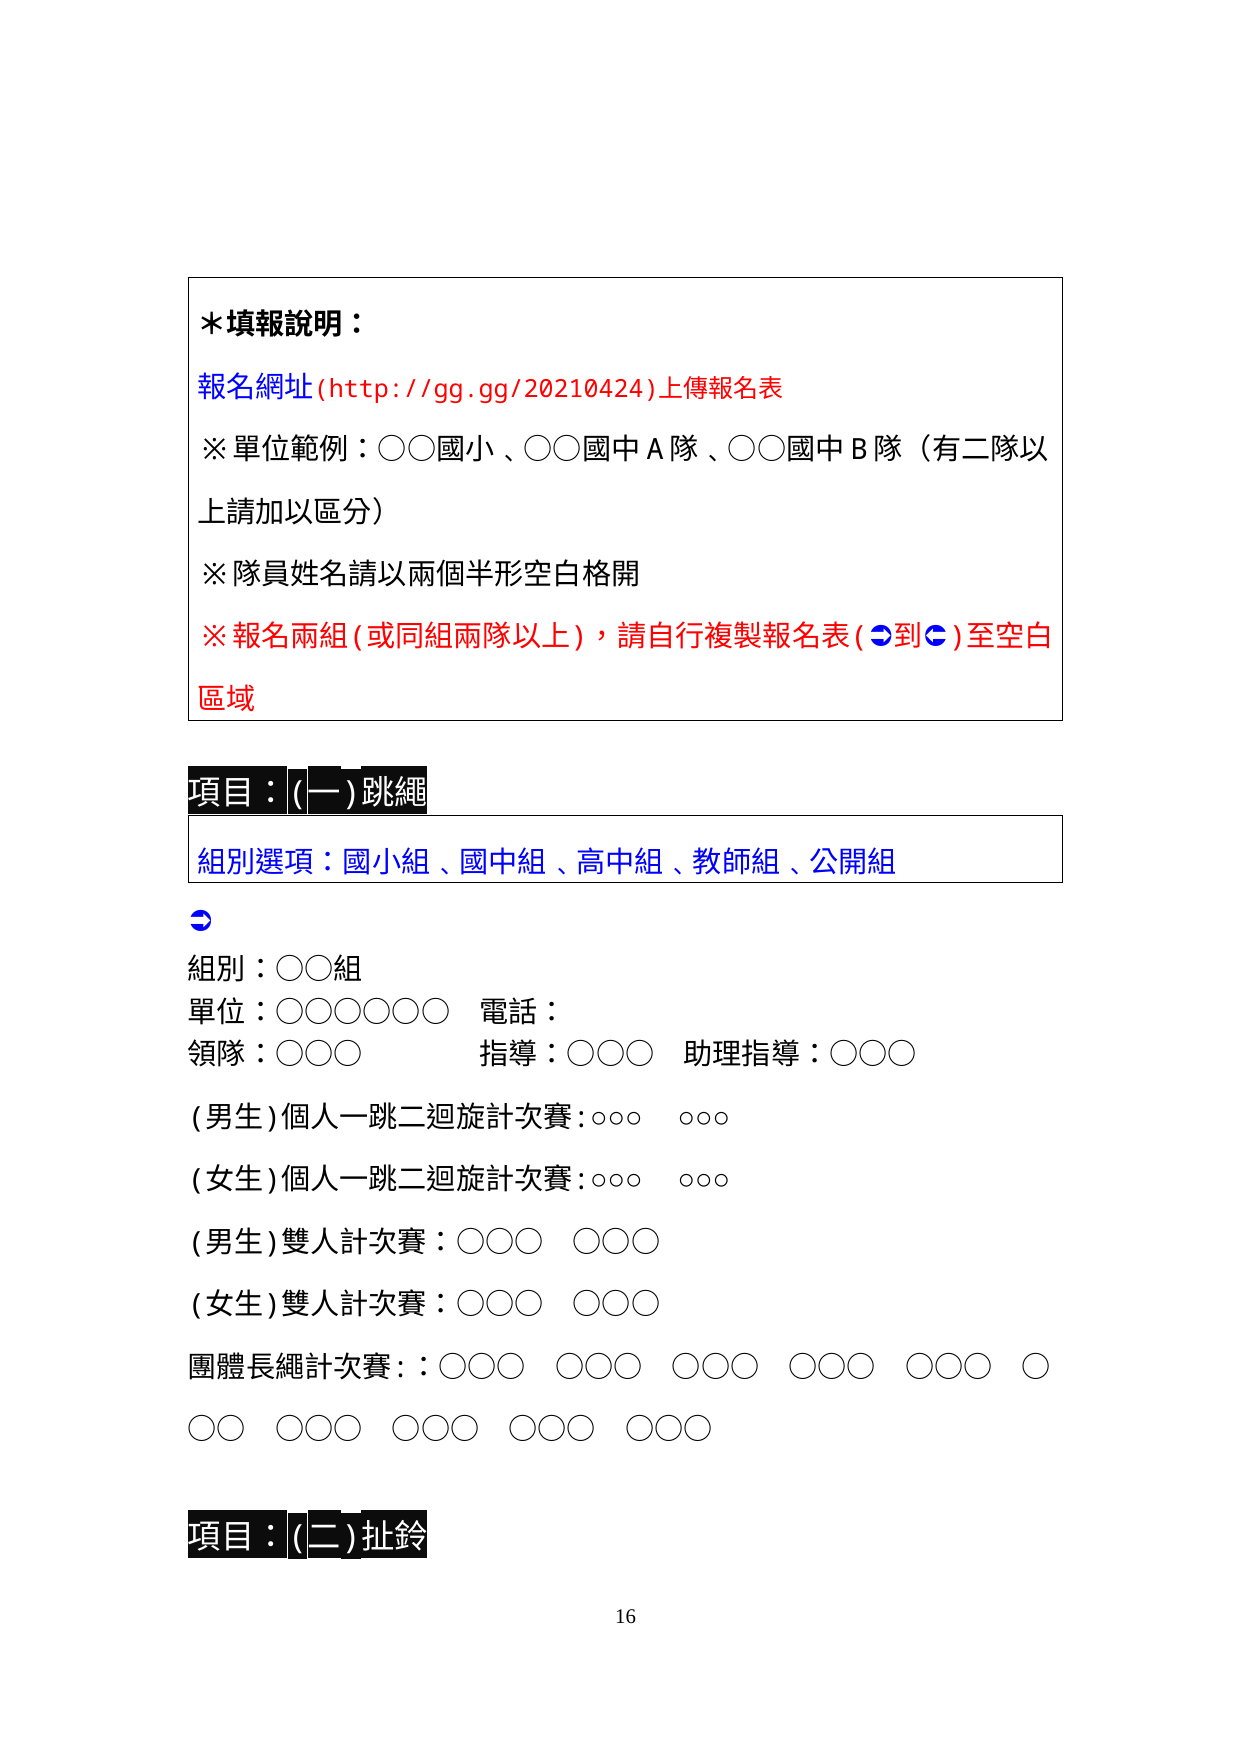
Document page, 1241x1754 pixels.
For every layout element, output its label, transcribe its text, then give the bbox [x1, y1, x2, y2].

text (女生)個人一跳二迴旋計次賽:○○○ ○○○ [187, 1135, 1063, 1198]
text 項目：(二)扯鈴 [187, 1510, 1063, 1559]
text 領隊：○○○ 指導：○○○ 助理指導：○○○ [187, 1030, 1063, 1073]
text ※隊員姓名請以兩個半形空白格開 [189, 527, 1062, 589]
text (女生)雙人計次賽：○○○ ○○○ [187, 1260, 1063, 1323]
text ＊填報說明： [189, 278, 1062, 339]
text 單位：○○○○○○ 電話： [187, 988, 1063, 1030]
text 報名網址(http://gg.gg/20210424)上傳報名表 [189, 339, 1062, 402]
text (男生)個人一跳二迴旋計次賽:○○○ ○○○ [187, 1073, 1063, 1135]
text ※單位範例：○○國小﹑○○國中A隊﹑○○國中B隊（有二隊以上請加以區分） [189, 402, 1062, 527]
text 團體長繩計次賽:：○○○ ○○○ ○○○ ○○○ ○○○ ○○○ ○○○ ○○○ ○○○ ○○○ [187, 1323, 1063, 1448]
text 組別：○○組 [187, 946, 1063, 988]
text (男生)雙人計次賽：○○○ ○○○ [187, 1198, 1063, 1260]
text 項目：(一)跳繩 [187, 766, 1063, 814]
text ※報名兩組(或同組兩隊以上)，請自行複製報名表(到)至空白區域 [189, 589, 1062, 720]
text  [187, 883, 1063, 946]
text 組別選項：國小組﹑國中組﹑高中組﹑教師組﹑公開組 [189, 816, 1062, 882]
